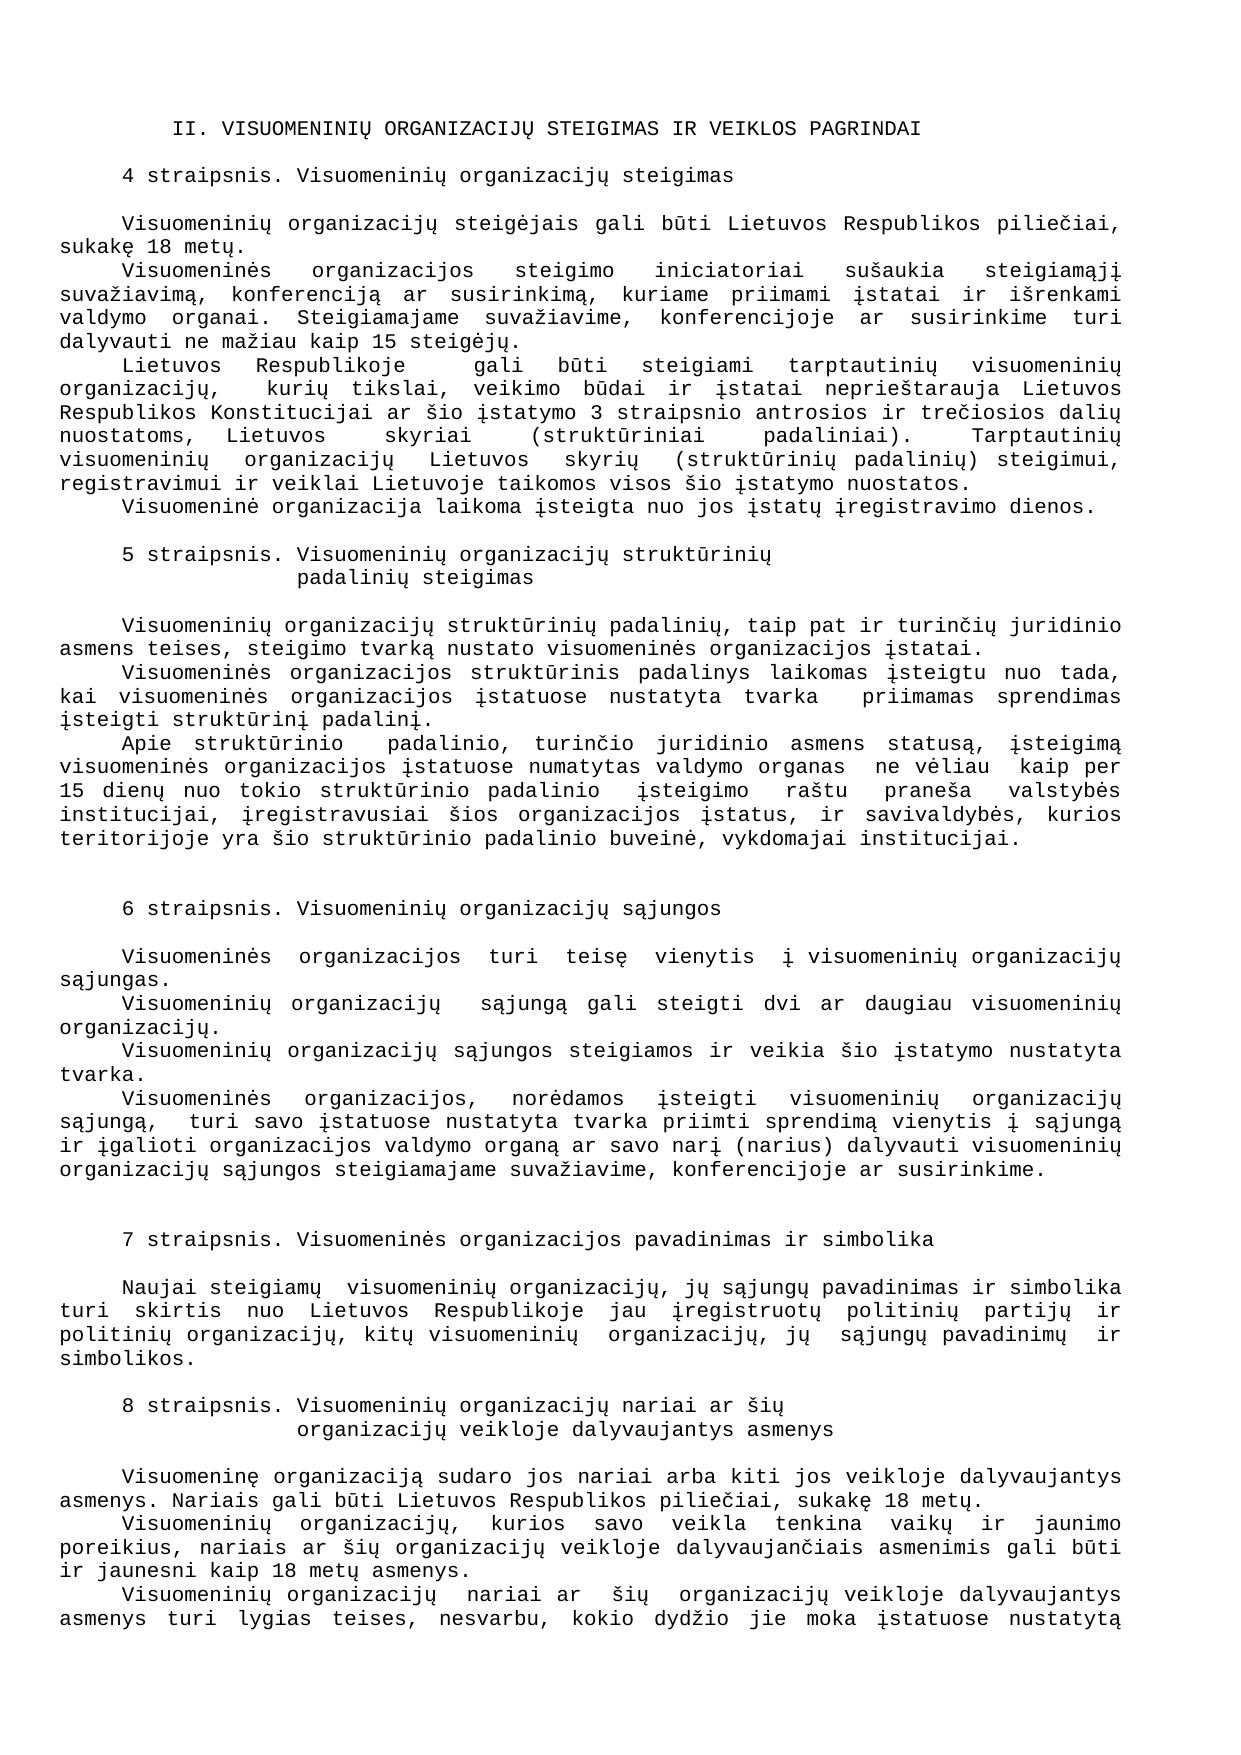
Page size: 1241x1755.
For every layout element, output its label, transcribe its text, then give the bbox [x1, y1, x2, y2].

text Apie struktūrinio padalinio, turinčio juridinio asmens statusą, įsteigimą visuomeninės organizacijos įstatuose numatytas valdymo organas ne vėliau kaip per 15 dienų nuo tokio struktūrinio padalinio įsteigimo raštu praneša valstybės institucijai, įregistravusiai šios organizacijos įstatus, ir savivaldybės, kurios teritorijoje yra šio struktūrinio padalinio buveinė, vykdomajai institucijai. [59, 733, 1122, 851]
text Visuomeninių organizacijų, kurios savo veikla tenkina vaikų ir jaunimo poreikius, nariais ar šių organizacijų veikloje dalyvaujančiais asmenimis gali būti ir jaunesni kaip 18 metų asmenys. [59, 1513, 1122, 1584]
text 7 straipsnis. Visuomeninės organizacijos pavadinimas ir simbolika [59, 1229, 1122, 1253]
text Visuomeninių organizacijų nariai ar šių organizacijų veikloje dalyvaujantys asmenys turi lygias teises, nesvarbu, kokio dydžio jie moka įstatuose nustatytą [59, 1584, 1122, 1631]
text Visuomeninių organizacijų sąjungos steigiamos ir veikia šio įstatymo nustatyta tvarka. [59, 1040, 1122, 1088]
text Visuomeninė organizacija laikoma įsteigta nuo jos įstatų įregistravimo dienos. [59, 496, 1122, 520]
text Visuomeninių organizacijų struktūrinių padalinių, taip pat ir turinčių juridinio asmens teises, steigimo tvarką nustato visuomeninės organizacijos įstatai. [59, 615, 1122, 662]
text 5 straipsnis. Visuomeninių organizacijų struktūrinių [59, 544, 1122, 567]
text Naujai steigiamų visuomeninių organizacijų, jų sąjungų pavadinimas ir simbolika turi skirtis nuo Lietuvos Respublikoje jau įregistruotų politinių partijų ir politinių organizacijų, kitų visuomeninių organizacijų, jų sąjungų pavadinimų ir simbolikos. [59, 1277, 1122, 1371]
text II. VISUOMENINIŲ ORGANIZACIJŲ STEIGIMAS IR VEIKLOS PAGRINDAI [59, 118, 1122, 142]
text 6 straipsnis. Visuomeninių organizacijų sąjungos [59, 898, 1122, 922]
text Visuomeninę organizaciją sudaro jos nariai arba kiti jos veikloje dalyvaujantys asmenys. Nariais gali būti Lietuvos Respublikos piliečiai, sukakę 18 metų. [59, 1466, 1122, 1513]
text Visuomeninės organizacijos, norėdamos įsteigti visuomeninių organizacijų sąjungą, turi savo įstatuose nustatyta tvarka priimti sprendimą vienytis į sąjungą ir įgalioti organizacijos valdymo organą ar savo narį (narius) dalyvauti visuomeninių organizacijų sąjungos steigiamajame suvažiavime, konferencijoje ar susirinkime. [59, 1088, 1122, 1182]
text Visuomeninių organizacijų sąjungą gali steigti dvi ar daugiau visuomeninių organizacijų. [59, 993, 1122, 1040]
text Visuomeninės organizacijos turi teisę vienytis į visuomeninių organizacijų sąjungas. [59, 946, 1122, 993]
text padalinių steigimas [59, 567, 1122, 591]
text Visuomeninės organizacijos struktūrinis padalinys laikomas įsteigtu nuo tada, kai visuomeninės organizacijos įstatuose nustatyta tvarka priimamas sprendimas įsteigti struktūrinį padalinį. [59, 662, 1122, 733]
text Visuomeninių organizacijų steigėjais gali būti Lietuvos Respublikos piliečiai, sukakę 18 metų. [59, 213, 1122, 260]
text organizacijų veikloje dalyvaujantys asmenys [59, 1419, 1122, 1442]
text Visuomeninės organizacijos steigimo iniciatoriai sušaukia steigiamąjį suvažiavimą, konferenciją ar susirinkimą, kuriame priimami įstatai ir išrenkami valdymo organai. Steigiamajame suvažiavime, konferencijoje ar susirinkime turi dalyvauti ne mažiau kaip 15 steigėjų. [59, 260, 1122, 354]
text 8 straipsnis. Visuomeninių organizacijų nariai ar šių [59, 1395, 1122, 1419]
text 4 straipsnis. Visuomeninių organizacijų steigimas [59, 165, 1122, 189]
text Lietuvos Respublikoje gali būti steigiami tarptautinių visuomeninių organizacijų, kurių tikslai, veikimo būdai ir įstatai neprieštarauja Lietuvos Respublikos Konstitucijai ar šio įstatymo 3 straipsnio antrosios ir trečiosios dalių nuostatoms, Lietuvos skyriai (struktūriniai padaliniai). Tarptautinių visuomeninių organizacijų Lietuvos skyrių (struktūrinių padalinių) steigimui, registravimui ir veiklai Lietuvoje taikomos visos šio įstatymo nuostatos. [59, 354, 1122, 496]
